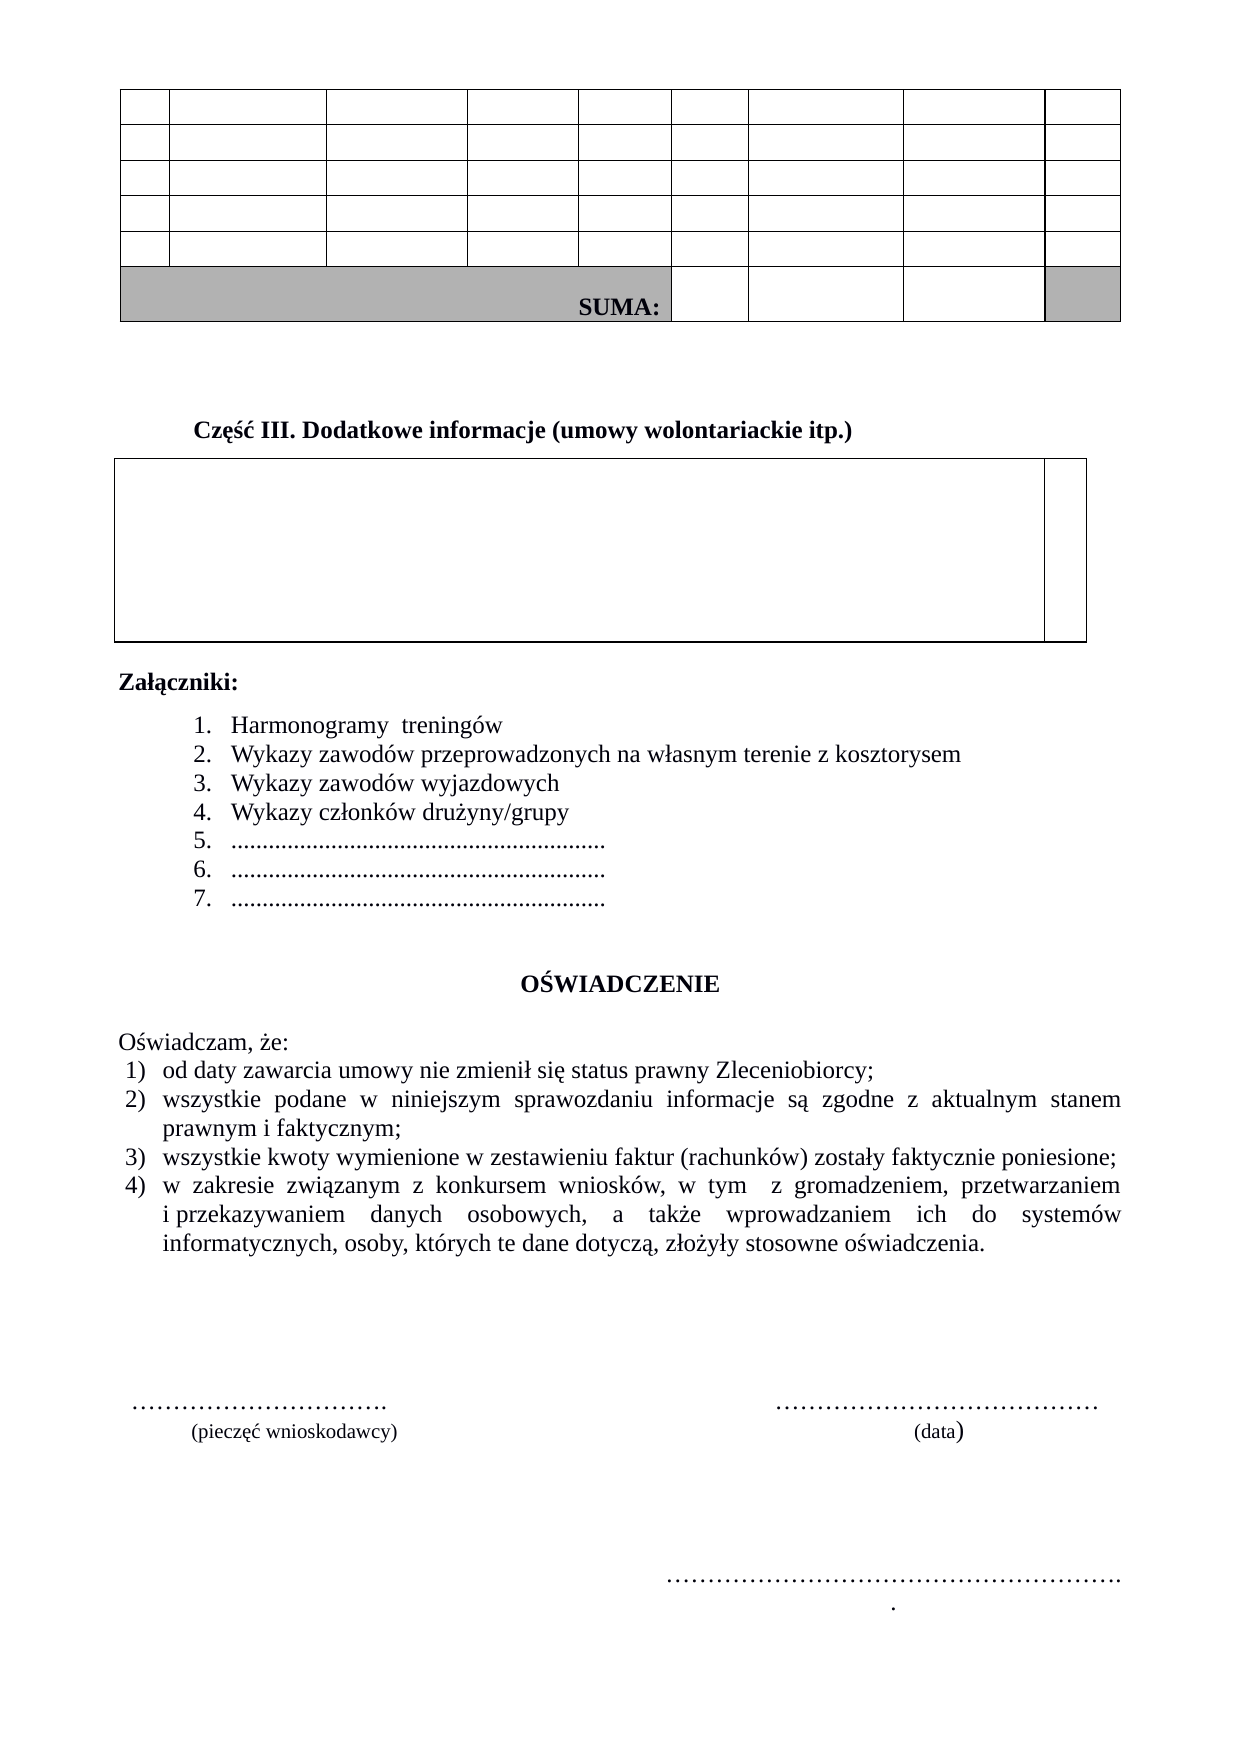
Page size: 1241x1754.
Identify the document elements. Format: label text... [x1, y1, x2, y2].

list wszystkie kwoty wymienione w zestawieniu faktur (rachunków) zostały faktycznie poniesione; [125, 1142, 1122, 1171]
table_cell [579, 232, 671, 266]
table_cell [672, 125, 748, 160]
table_cell [579, 196, 671, 231]
table_cell [904, 90, 1044, 124]
list Wykazy członków drużyny/grupy [193, 797, 1122, 826]
table_cell [121, 125, 169, 160]
list Harmonogramy treningów [193, 711, 1122, 739]
list wszystkie podane w niniejszym sprawozdaniu informacje są zgodne z aktualnym stanem prawnym i faktycznym; [125, 1084, 1122, 1142]
table_cell [1046, 232, 1120, 266]
table_cell [121, 232, 169, 266]
table_cell [1046, 125, 1120, 160]
table_cell [579, 125, 671, 160]
table_cell [672, 196, 748, 231]
table_cell SUMA: [121, 267, 671, 321]
table_header [115, 459, 1044, 641]
list ............................................................ [193, 826, 1122, 854]
table_cell [904, 125, 1044, 160]
table_cell [121, 161, 169, 195]
table_header [1045, 459, 1086, 641]
table_cell [327, 196, 467, 231]
list Wykazy zawodów wyjazdowych [193, 768, 1122, 797]
list Wykazy zawodów przeprowadzonych na własnym terenie z kosztorysem [193, 739, 1122, 768]
table_cell [170, 125, 326, 160]
text (pieczęć wnioskodawcy) (data) [118, 1415, 1122, 1444]
table_cell [327, 232, 467, 266]
table_cell [1046, 196, 1120, 231]
list ............................................................ [193, 854, 1122, 883]
table_cell [327, 125, 467, 160]
table_cell [121, 196, 169, 231]
text Załączniki: [118, 667, 1122, 696]
table_cell [1046, 161, 1120, 195]
table_cell [904, 161, 1044, 195]
table_cell [170, 90, 326, 124]
table_cell [327, 161, 467, 195]
table_cell [672, 90, 748, 124]
table_cell [749, 125, 903, 160]
table_cell [170, 196, 326, 231]
table_cell [170, 161, 326, 195]
text Oświadczam, że: [118, 1027, 1122, 1056]
table_cell [749, 267, 903, 321]
table_cell [672, 232, 748, 266]
table_cell [672, 267, 748, 321]
table_cell [468, 90, 578, 124]
table_cell [468, 161, 578, 195]
table_cell [1046, 267, 1120, 321]
list ............................................................ [193, 883, 1122, 912]
table_cell [749, 232, 903, 266]
table_cell [579, 161, 671, 195]
list w zakresie związanym z konkursem wniosków, w tym z gromadzeniem, przetwarzaniem i przekazywaniem danych osobowych, a także wprowadzaniem ich do systemów informatycznych, osoby, których te dane dotyczą, złożyły stosowne oświadczenia. [125, 1171, 1122, 1257]
table_cell [749, 161, 903, 195]
table_cell [121, 90, 169, 124]
list od daty zawarcia umowy nie zmienił się status prawny Zleceniobiorcy; [125, 1056, 1122, 1084]
table_cell [468, 125, 578, 160]
table_cell [672, 161, 748, 195]
text …………………………. ………………………………… [118, 1386, 1122, 1415]
table_cell [749, 90, 903, 124]
table_cell [579, 90, 671, 124]
table_cell [468, 196, 578, 231]
table_cell [904, 267, 1044, 321]
table_cell [904, 232, 1044, 266]
table_cell [170, 232, 326, 266]
table_cell [749, 196, 903, 231]
table_cell [1046, 90, 1120, 124]
table_cell [468, 232, 578, 266]
table_cell [904, 196, 1044, 231]
list Część III. Dodatkowe informacje (umowy wolontariackie itp.) [156, 415, 1122, 444]
table_cell [327, 90, 467, 124]
text OŚWIADCZENIE [118, 969, 1122, 998]
text ……………………………………………….. [664, 1559, 1122, 1616]
